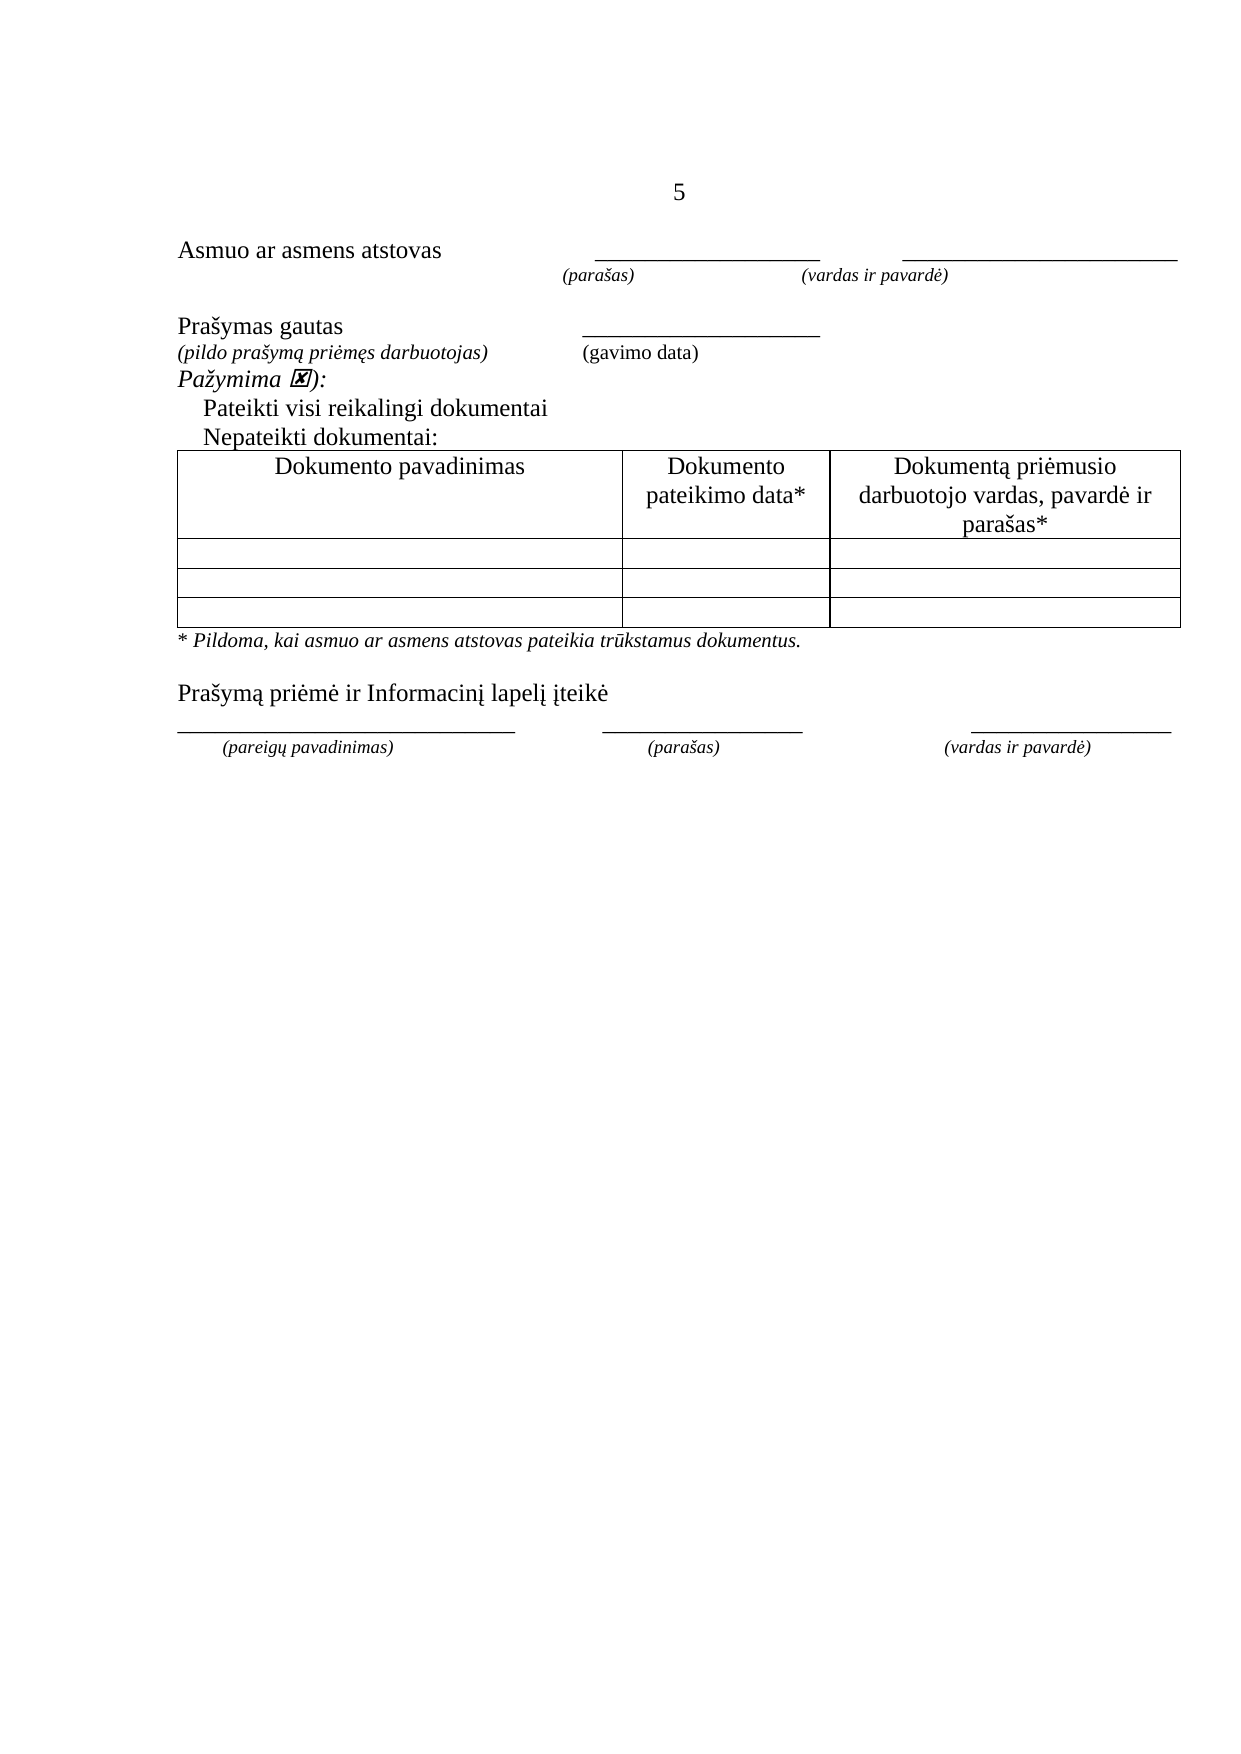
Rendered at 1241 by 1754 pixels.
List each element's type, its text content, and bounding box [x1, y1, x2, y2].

text (parašas) (vardas ir pavardė) [177, 263, 1181, 285]
text  Pateikti visi reikalingi dokumentai [177, 393, 1181, 422]
table_header Dokumentą priėmusio darbuotojo vardas, pavardė ir parašas* [831, 451, 1180, 538]
text (pildo prašymą priėmęs darbuotojas) (gavimo data) [177, 340, 1181, 364]
table_cell [623, 569, 829, 597]
text  Nepateikti dokumentai: [177, 422, 1181, 450]
table_header Dokumento pateikimo data* [623, 451, 829, 538]
table_cell [831, 539, 1180, 567]
text Asmuo ar asmens atstovas __________________ ______________________ [177, 235, 1181, 263]
text Pažymima ): [177, 364, 1181, 393]
table_cell [831, 569, 1180, 597]
text Prašymas gautas ___________________ [177, 311, 1181, 340]
table_cell [831, 598, 1180, 627]
text (pareigų pavadinimas) (parašas) (vardas ir pavardė) [177, 736, 1181, 758]
table_cell [178, 539, 622, 567]
table_cell [623, 539, 829, 567]
text Prašymą priėmė ir Informacinį lapelį įteikė [177, 678, 1181, 707]
text ___________________________ ________________ ________________ [177, 707, 1181, 736]
table_cell [178, 598, 622, 627]
table_cell [178, 569, 622, 597]
text * Pildoma, kai asmuo ar asmens atstovas pateikia trūkstamus dokumentus. [177, 628, 1181, 652]
table_cell [623, 598, 829, 627]
table_header Dokumento pavadinimas [178, 451, 622, 538]
